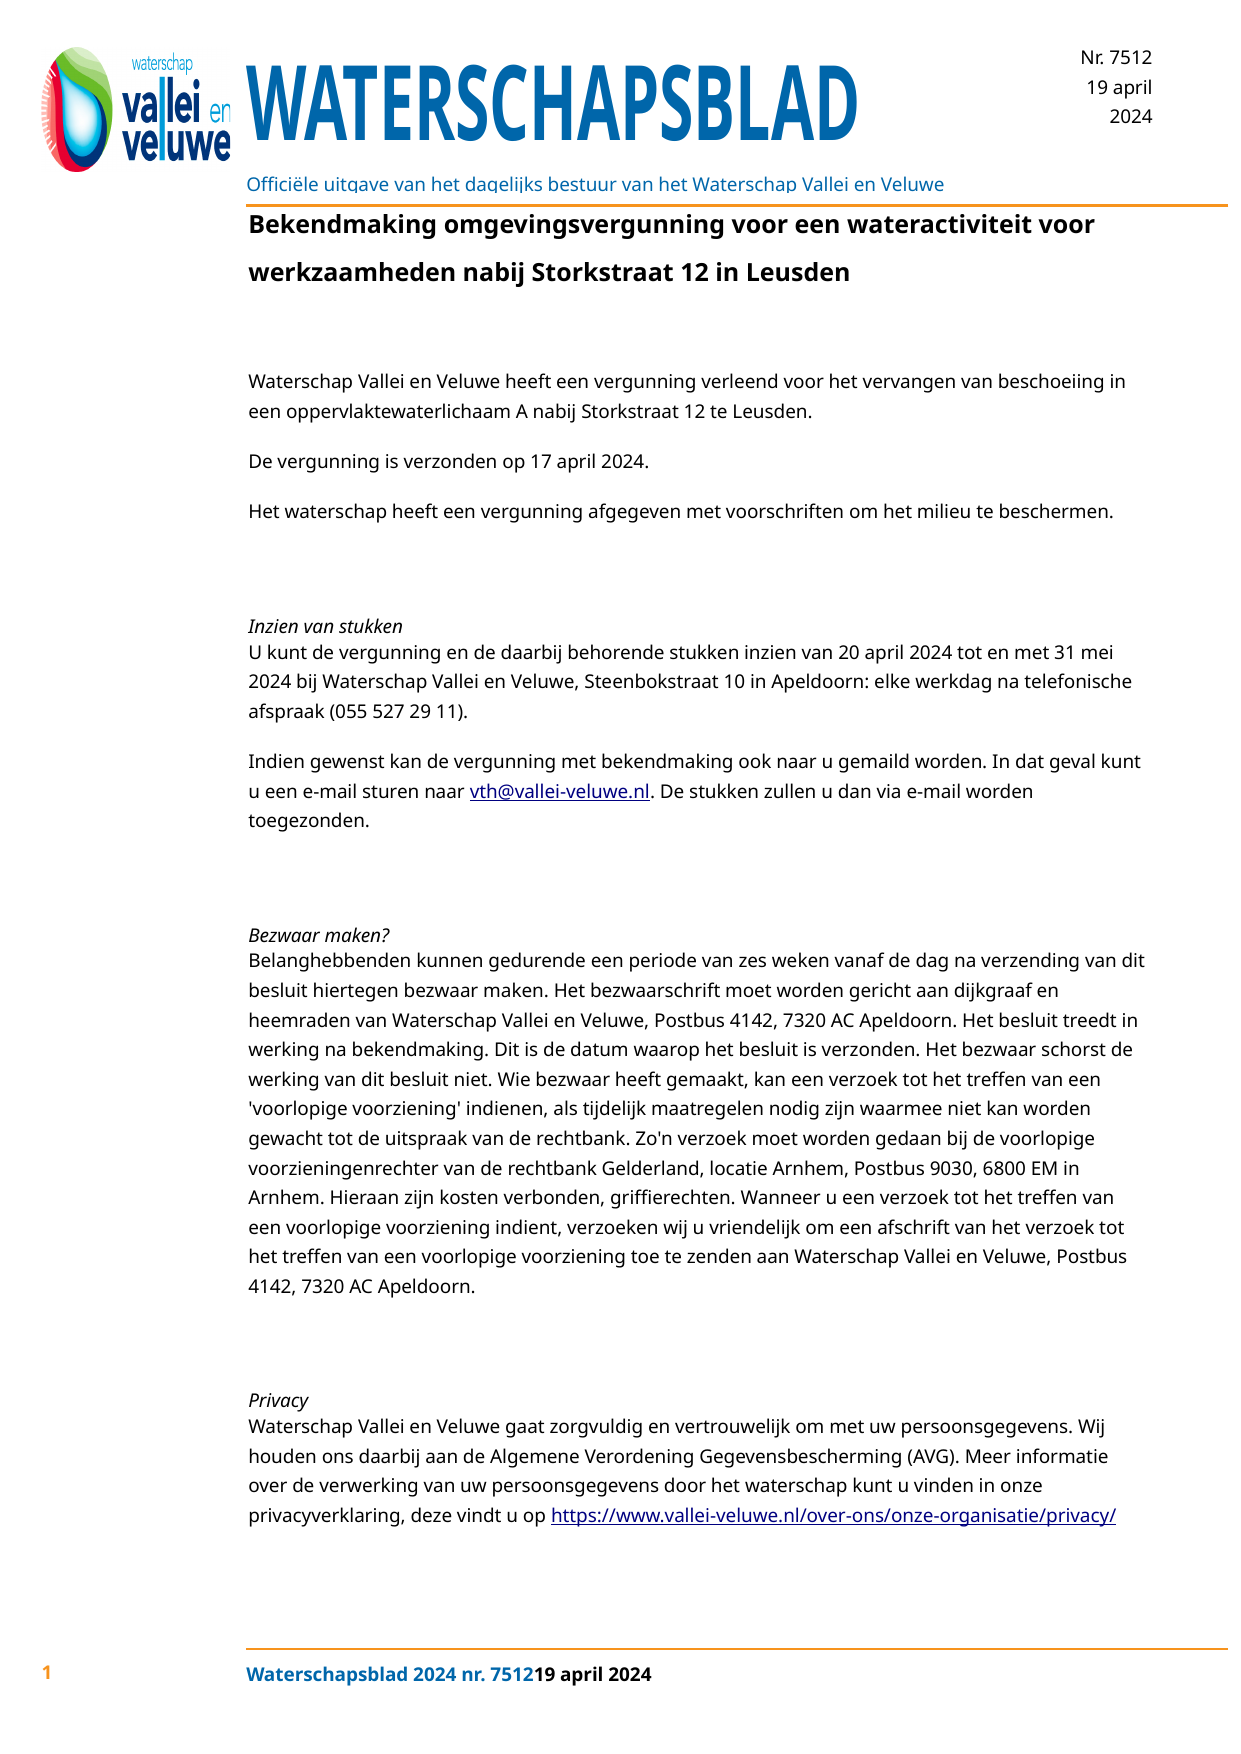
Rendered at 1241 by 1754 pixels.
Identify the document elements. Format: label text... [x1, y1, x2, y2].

text U kunt de vergunning en de daarbij behorende stukken inzien van 20 april 2024 tot en met 31 mei 2024 bij Waterschap Vallei en Veluwe, Steenbokstraat 10 in Apeldoorn: elke werkdag na telefonische afspraak (055 527 29 11). [248, 639, 1152, 724]
text Bezwaar maken? [248, 922, 1152, 948]
text Belanghebbenden kunnen gedurende een periode van zes weken vanaf de dag na verzending van dit besluit hiertegen bezwaar maken. Het bezwaarschrift moet worden gericht aan dijkgraaf en heemraden van Waterschap Vallei en Veluwe, Postbus 4142, 7320 AC Apeldoorn. Het besluit treedt in werking na bekendmaking. Dit is de datum waarop het besluit is verzonden. Het bezwaar schorst de werking van dit besluit niet. Wie bezwaar heeft gemaakt, kan een verzoek tot het treffen van een 'voorlopige voorziening' indienen, als tijdelijk maatregelen nodig zijn waarmee niet kan worden gewacht tot de uitspraak van de rechtbank. Zo'n verzoek moet worden gedaan bij de voorlopige voorzieningenrechter van de rechtbank Gelderland, locatie Arnhem, Postbus 9030, 6800 EM in Arnhem. Hieraan zijn kosten verbonden, griffierechten. Wanneer u een verzoek tot het treffen van een voorlopige voorziening indient, verzoeken wij u vriendelijk om een afschrift van het verzoek tot het treffen van een voorlopige voorziening toe te zenden aan Waterschap Vallei en Veluwe, Postbus 4142, 7320 AC Apeldoorn. [248, 948, 1152, 1299]
text Waterschap Vallei en Veluwe heeft een vergunning verleend voor het vervangen van beschoeiing in een oppervlaktewaterlichaam A nabij Storkstraat 12 te Leusden. [248, 368, 1152, 424]
text Het waterschap heeft een vergunning afgegeven met voorschriften om het milieu te beschermen. [248, 499, 1152, 524]
text Bekendmaking omgevingsvergunning voor een wateractiviteit voor werkzaamheden nabij Storkstraat 12 in Leusden [248, 207, 1152, 288]
text Waterschap Vallei en Veluwe gaat zorgvuldig en vertrouwelijk om met uw persoonsgegevens. Wij houden ons daarbij aan de Algemene Verordening Gegevensbescherming (AVG). Meer informatie over de verwerking van uw persoonsgegevens door het waterschap kunt u vinden in onze privacyverklaring, deze vindt u op https://www.vallei-veluwe.nl/over-ons/onze-organisatie/privacy/ [248, 1413, 1152, 1528]
text Indien gewenst kan de vergunning met bekendmaking ook naar u gemaild worden. In dat geval kunt u een e-mail sturen naar vth@vallei-veluwe.nl. De stukken zullen u dan via e-mail worden toegezonden. [248, 748, 1152, 833]
text Privacy [248, 1387, 1152, 1413]
picture [41, 47, 231, 172]
text Inzien van stukken [248, 613, 1152, 639]
text De vergunning is verzonden op 17 april 2024. [248, 448, 1152, 474]
